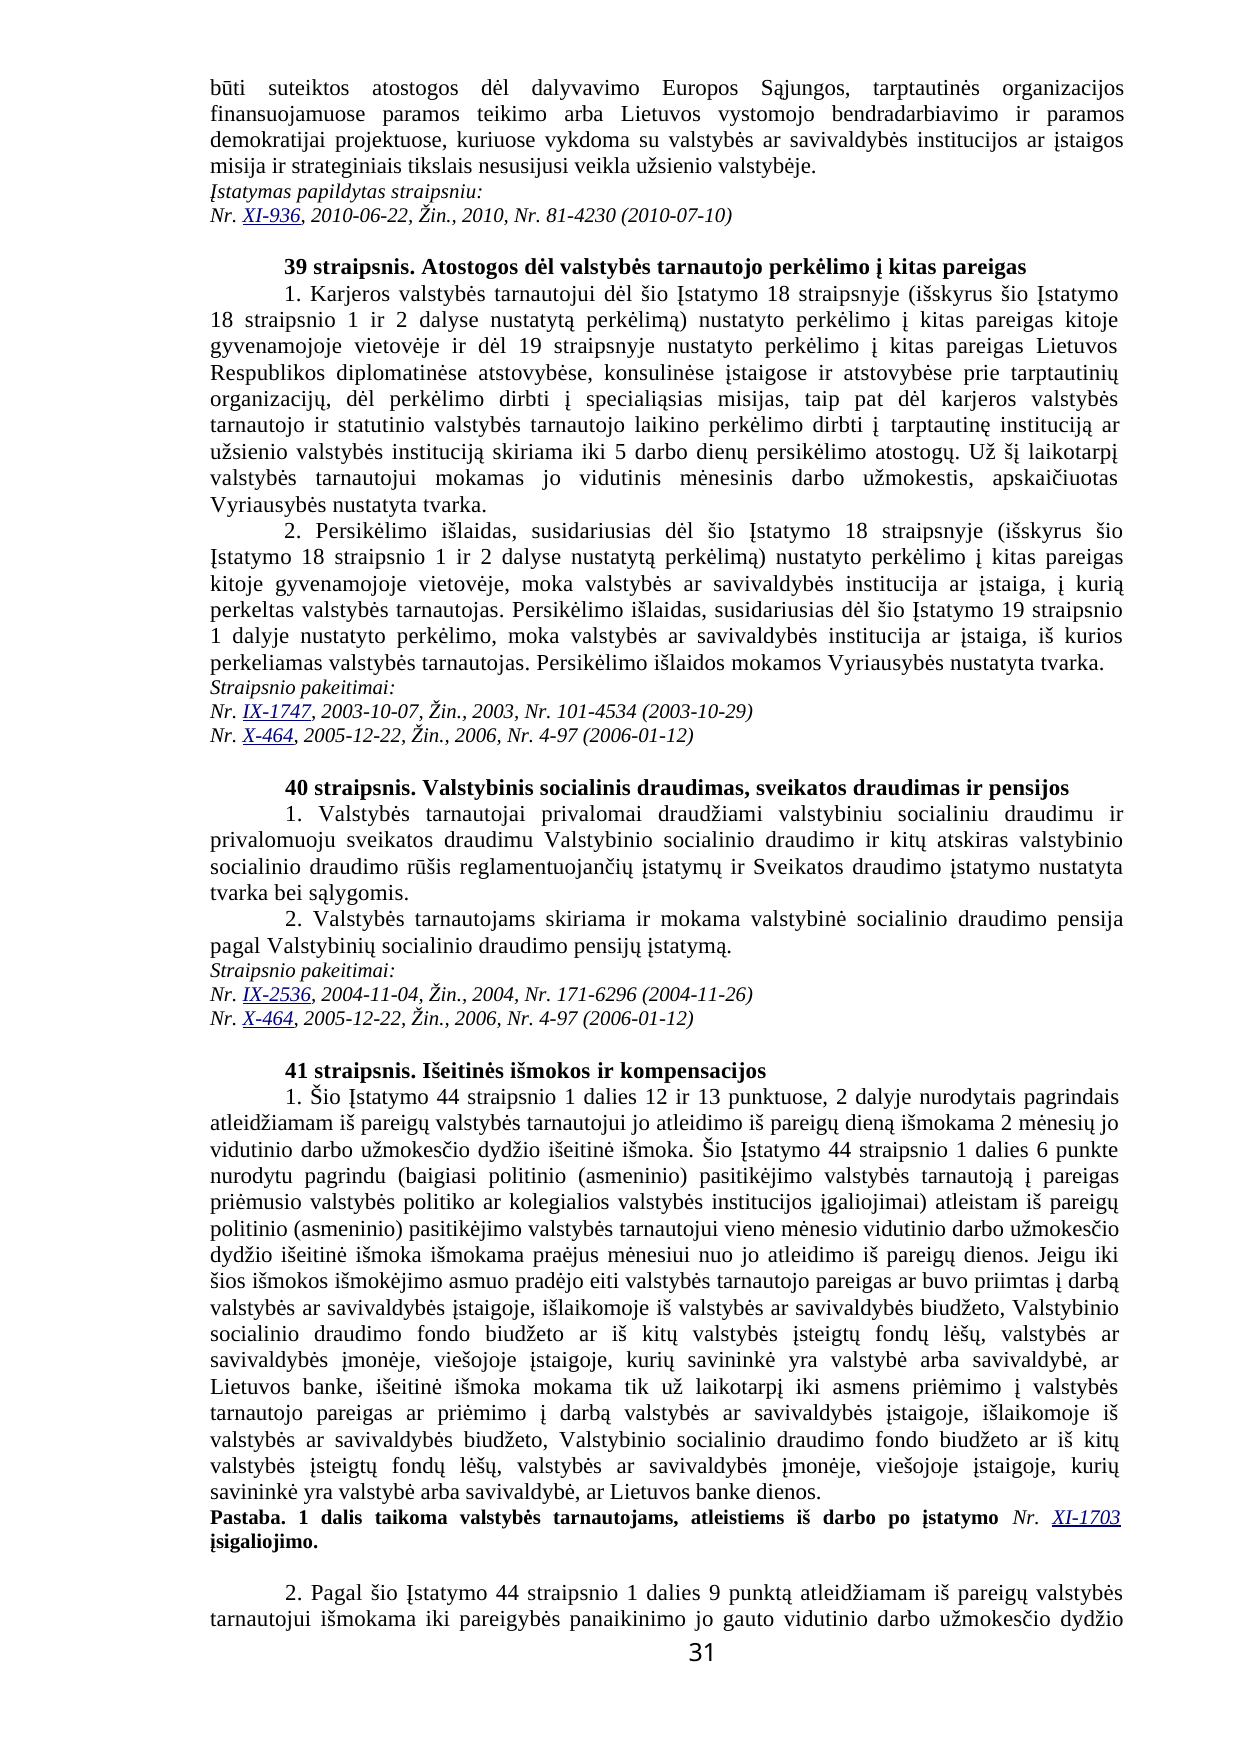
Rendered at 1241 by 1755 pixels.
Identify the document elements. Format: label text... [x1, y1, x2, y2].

text Nr. X-464, 2005-12-22, Žin., 2006, Nr. 4-97 (2006-01-12) [210, 723, 1120, 747]
text Straipsnio pakeitimai: [210, 958, 1126, 982]
text 1. Šio Įstatymo 44 straipsnio 1 dalies 12 ir 13 punktuose, 2 dalyje nurodytais pagrindais atleidžiamam iš pareigų valstybės tarnautojui jo atleidimo iš pareigų dieną išmokama 2 mėnesių jo vidutinio darbo užmokesčio dydžio išeitinė išmoka. Šio Įstatymo 44 straipsnio 1 dalies 6 punkte nurodytu pagrindu (baigiasi politinio (asmeninio) pasitikėjimo valstybės tarnautoją į pareigas priėmusio valstybės politiko ar kolegialios valstybės institucijos įgaliojimai) atleistam iš pareigų politinio (asmeninio) pasitikėjimo valstybės tarnautojui vieno mėnesio vidutinio darbo užmokesčio dydžio išeitinė išmoka išmokama praėjus mėnesiui nuo jo atleidimo iš pareigų dienos. Jeigu iki šios išmokos išmokėjimo asmuo pradėjo eiti valstybės tarnautojo pareigas ar buvo priimtas į darbą valstybės ar savivaldybės įstaigoje, išlaikomoje iš valstybės ar savivaldybės biudžeto, Valstybinio socialinio draudimo fondo biudžeto ar iš kitų valstybės įsteigtų fondų lėšų, valstybės ar savivaldybės įmonėje, viešojoje įstaigoje, kurių savininkė yra valstybė arba savivaldybė, ar Lietuvos banke, išeitinė išmoka mokama tik už laikotarpį iki asmens priėmimo į valstybės tarnautojo pareigas ar priėmimo į darbą valstybės ar savivaldybės įstaigoje, išlaikomoje iš valstybės ar savivaldybės biudžeto, Valstybinio socialinio draudimo fondo biudžeto ar iš kitų valstybės įsteigtų fondų lėšų, valstybės ar savivaldybės įmonėje, viešojoje įstaigoje, kurių savininkė yra valstybė arba savivaldybė, ar Lietuvos banke dienos. [210, 1083, 1120, 1505]
text Nr. X-464, 2005-12-22, Žin., 2006, Nr. 4-97 (2006-01-12) [210, 1006, 1120, 1030]
text 39 straipsnis. Atostogos dėl valstybės tarnautojo perkėlimo į kitas pareigas [210, 253, 1120, 280]
text Straipsnio pakeitimai: [210, 675, 1126, 699]
text 40 straipsnis. Valstybinis socialinis draudimas, sveikatos draudimas ir pensijos [285, 774, 1126, 800]
text 2. Persikėlimo išlaidas, susidariusias dėl šio Įstatymo 18 straipsnyje (išskyrus šio Įstatymo 18 straipsnio 1 ir 2 dalyse nustatytą perkėlimą) nustatyto perkėlimo į kitas pareigas kitoje gyvenamojoje vietovėje, moka valstybės ar savivaldybės institucija ar įstaiga, į kurią perkeltas valstybės tarnautojas. Persikėlimo išlaidas, susidariusias dėl šio Įstatymo 19 straipsnio 1 dalyje nustatyto perkėlimo, moka valstybės ar savivaldybės institucija ar įstaiga, iš kurios perkeliamas valstybės tarnautojas. Persikėlimo išlaidos mokamos Vyriausybės nustatyta tvarka. [210, 517, 1126, 675]
text Nr. XI-936, 2010-06-22, Žin., 2010, Nr. 81-4230 (2010-07-10) [210, 203, 1120, 227]
text Nr. IX-1747, 2003-10-07, Žin., 2003, Nr. 101-4534 (2003-10-29) [210, 699, 1120, 723]
text 2. Valstybės tarnautojams skiriama ir mokama valstybinė socialinio draudimo pensija pagal Valstybinių socialinio draudimo pensijų įstatymą. [210, 905, 1126, 958]
text Nr. IX-2536, 2004-11-04, Žin., 2004, Nr. 171-6296 (2004-11-26) [210, 982, 1120, 1006]
text 1. Valstybės tarnautojai privalomai draudžiami valstybiniu socialiniu draudimu ir privalomuoju sveikatos draudimu Valstybinio socialinio draudimo ir kitų atskiras valstybinio socialinio draudimo rūšis reglamentuojančių įstatymų ir Sveikatos draudimo įstatymo nustatyta tvarka bei sąlygomis. [210, 800, 1126, 905]
text Pastaba. 1 dalis taikoma valstybės tarnautojams, atleistiems iš darbo po įstatymo Nr. XI-1703 įsigaliojimo. [210, 1505, 1120, 1553]
text 1. Karjeros valstybės tarnautojui dėl šio Įstatymo 18 straipsnyje (išskyrus šio Įstatymo 18 straipsnio 1 ir 2 dalyse nustatytą perkėlimą) nustatyto perkėlimo į kitas pareigas kitoje gyvenamojoje vietovėje ir dėl 19 straipsnyje nustatyto perkėlimo į kitas pareigas Lietuvos Respublikos diplomatinėse atstovybėse, konsulinėse įstaigose ir atstovybėse prie tarptautinių organizacijų, dėl perkėlimo dirbti į specialiąsias misijas, taip pat dėl karjeros valstybės tarnautojo ir statutinio valstybės tarnautojo laikino perkėlimo dirbti į tarptautinę instituciją ar užsienio valstybės instituciją skiriama iki 5 darbo dienų persikėlimo atostogų. Už šį laikotarpį valstybės tarnautojui mokamas jo vidutinis mėnesinis darbo užmokestis, apskaičiuotas Vyriausybės nustatyta tvarka. [210, 280, 1120, 517]
text būti suteiktos atostogos dėl dalyvavimo Europos Sąjungos, tarptautinės organizacijos finansuojamuose paramos teikimo arba Lietuvos vystomojo bendradarbiavimo ir paramos demokratijai projektuose, kuriuose vykdoma su valstybės ar savivaldybės institucijos ar įstaigos misija ir strateginiais tikslais nesusijusi veikla užsienio valstybėje. [210, 73, 1126, 179]
text 2. Pagal šio Įstatymo 44 straipsnio 1 dalies 9 punktą atleidžiamam iš pareigų valstybės tarnautojui išmokama iki pareigybės panaikinimo jo gauto vidutinio darbo užmokesčio dydžio [210, 1579, 1126, 1632]
text 41 straipsnis. Išeitinės išmokos ir kompensacijos [210, 1057, 1126, 1083]
text Įstatymas papildytas straipsniu: [210, 179, 1120, 203]
